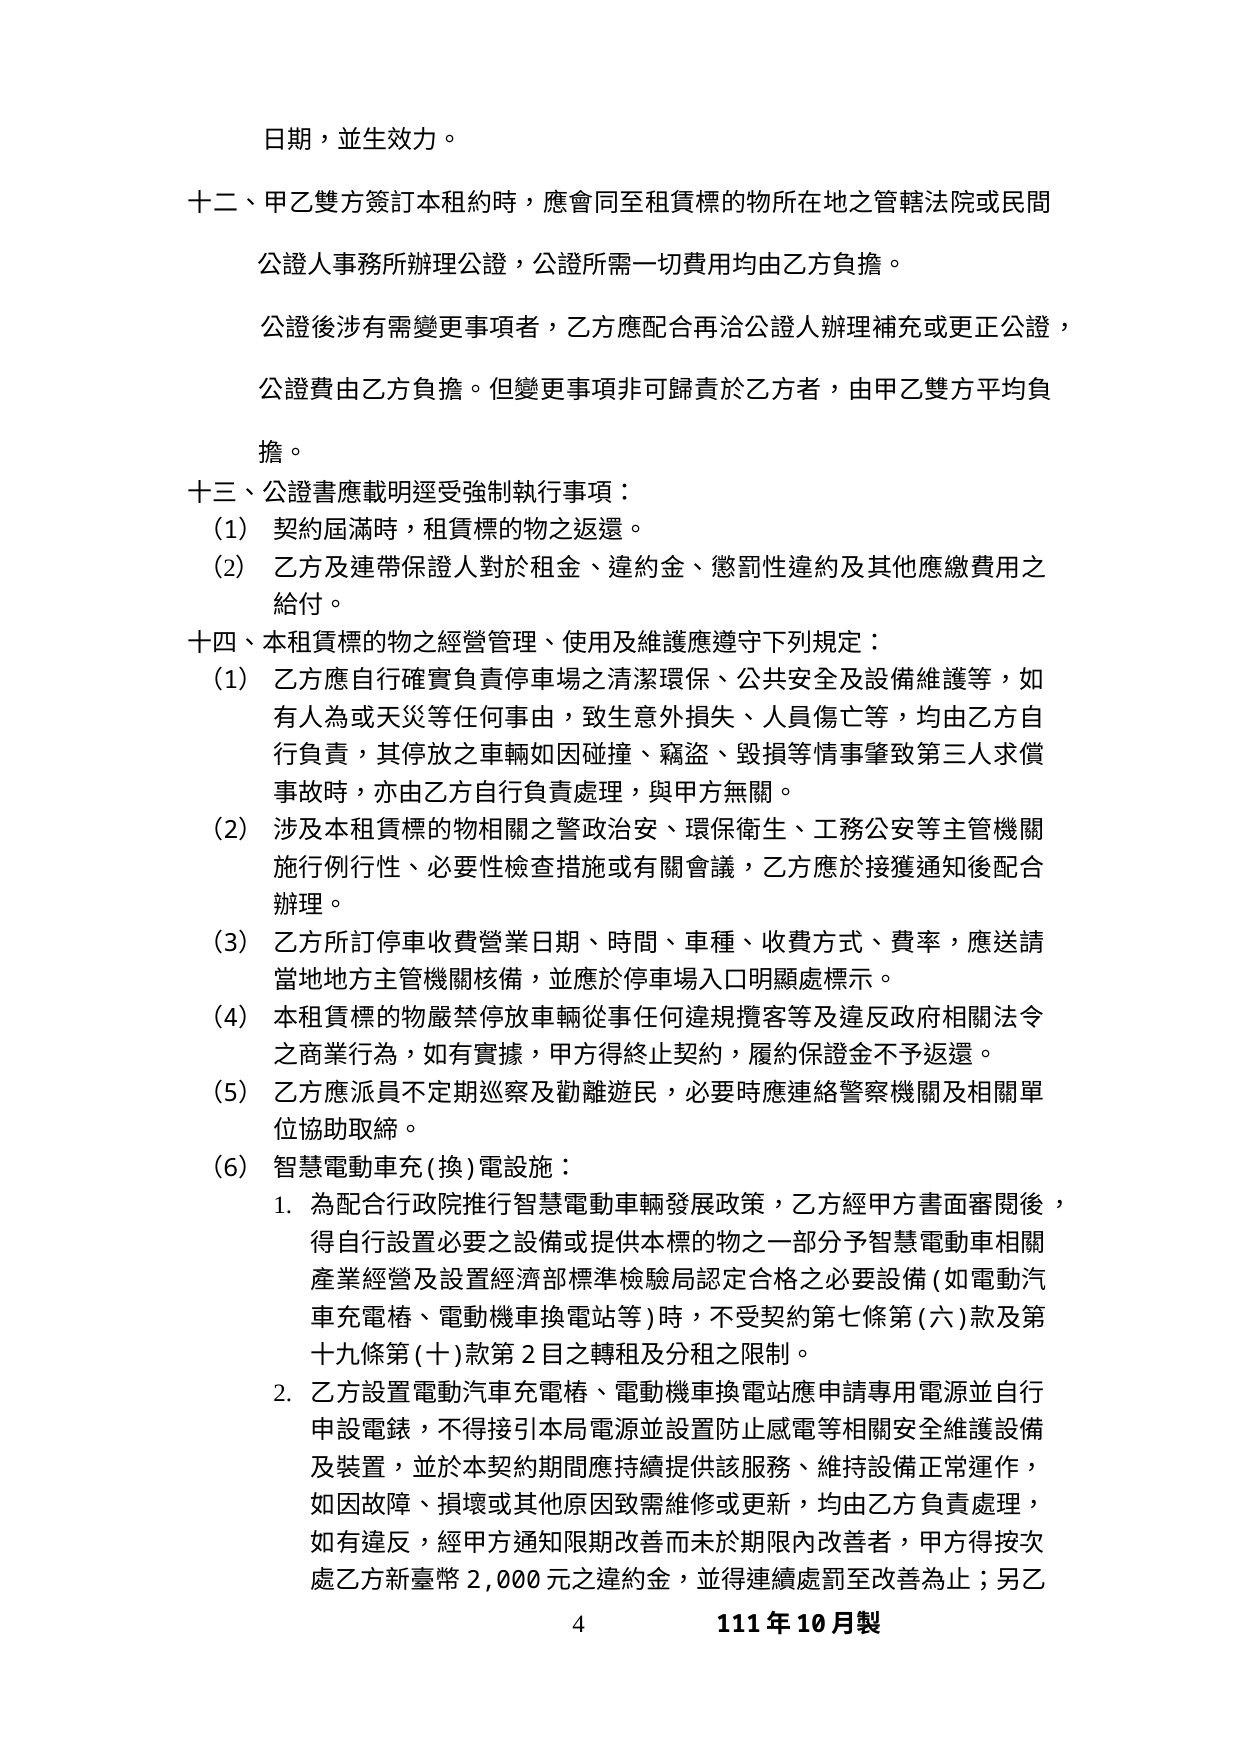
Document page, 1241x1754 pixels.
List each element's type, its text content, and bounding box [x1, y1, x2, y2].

text 十四、本租賃標的物之經營管理、使用及維護應遵守下列規定： [187, 621, 1053, 659]
text 公證後涉有需變更事項者，乙方應配合再洽公證人辦理補充或更正公證，公證費由乙方負擔。但變更事項非可歸責於乙方者，由甲乙雙方平均負擔。 [258, 284, 1053, 471]
list 為配合行政院推行智慧電動車輛發展政策，乙方經甲方書面審閱後，得自行設置必要之設備或提供本標的物之一部分予智慧電動車相關產業經營及設置經濟部標準檢驗局認定合格之必要設備(如電動汽車充電樁、電動機車換電站等)時，不受契約第七條第(六)款及第十九條第(十)款第2目之轉租及分租之限制。 [273, 1184, 1047, 1371]
list 乙方應派員不定期巡察及勸離遊民，必要時應連絡警察機關及相關單位協助取締。 [198, 1071, 1047, 1146]
text 十二、甲乙雙方簽訂本租約時，應會同至租賃標的物所在地之管轄法院或民間公證人事務所辦理公證，公證所需一切費用均由乙方負擔。 [187, 159, 1053, 284]
list 涉及本租賃標的物相關之警政治安、環保衛生、工務公安等主管機關，施行例行性、必要性檢查措施或有關會議，乙方應於接獲通知後配合辦理。 [198, 809, 1047, 921]
text 十三、公證書應載明逕受強制執行事項： [187, 471, 1053, 509]
text 日期，並生效力。 [189, 96, 1053, 159]
list 乙方及連帶保證人對於租金、違約金、懲罰性違約及其他應繳費用之給付。 [198, 546, 1047, 621]
list 本租賃標的物嚴禁停放車輛從事任何違規攬客等及違反政府相關法令之商業行為，如有實據，甲方得終止契約，履約保證金不予返還。 [198, 996, 1047, 1071]
list 契約屆滿時，租賃標的物之返還。 [198, 509, 1047, 546]
list 智慧電動車充(換)電設施： [198, 1146, 1047, 1184]
list 乙方設置電動汽車充電樁、電動機車換電站應申請專用電源並自行申設電錶，不得接引本局電源並設置防止感電等相關安全維護設備及裝置，並於本契約期間應持續提供該服務、維持設備正常運作，如因故障、損壞或其他原因致需維修或更新，均由乙方負責處理，如有違反，經甲方通知限期改善而未於期限內改善者，甲方得按次處乙方新臺幣2,000元之違約金，並得連續處罰至改善為止；另乙 [273, 1371, 1047, 1596]
list 乙方應自行確實負責停車場之清潔環保、公共安全及設備維護等，如有人為或天災等任何事由，致生意外損失、人員傷亡等，均由乙方自行負責，其停放之車輛如因碰撞、竊盜、毀損等情事肇致第三人求償事故時，亦由乙方自行負責處理，與甲方無關。 [198, 659, 1047, 809]
list 乙方所訂停車收費營業日期、時間、車種、收費方式、費率，應送請當地地方主管機關核備，並應於停車場入口明顯處標示。 [198, 921, 1047, 996]
